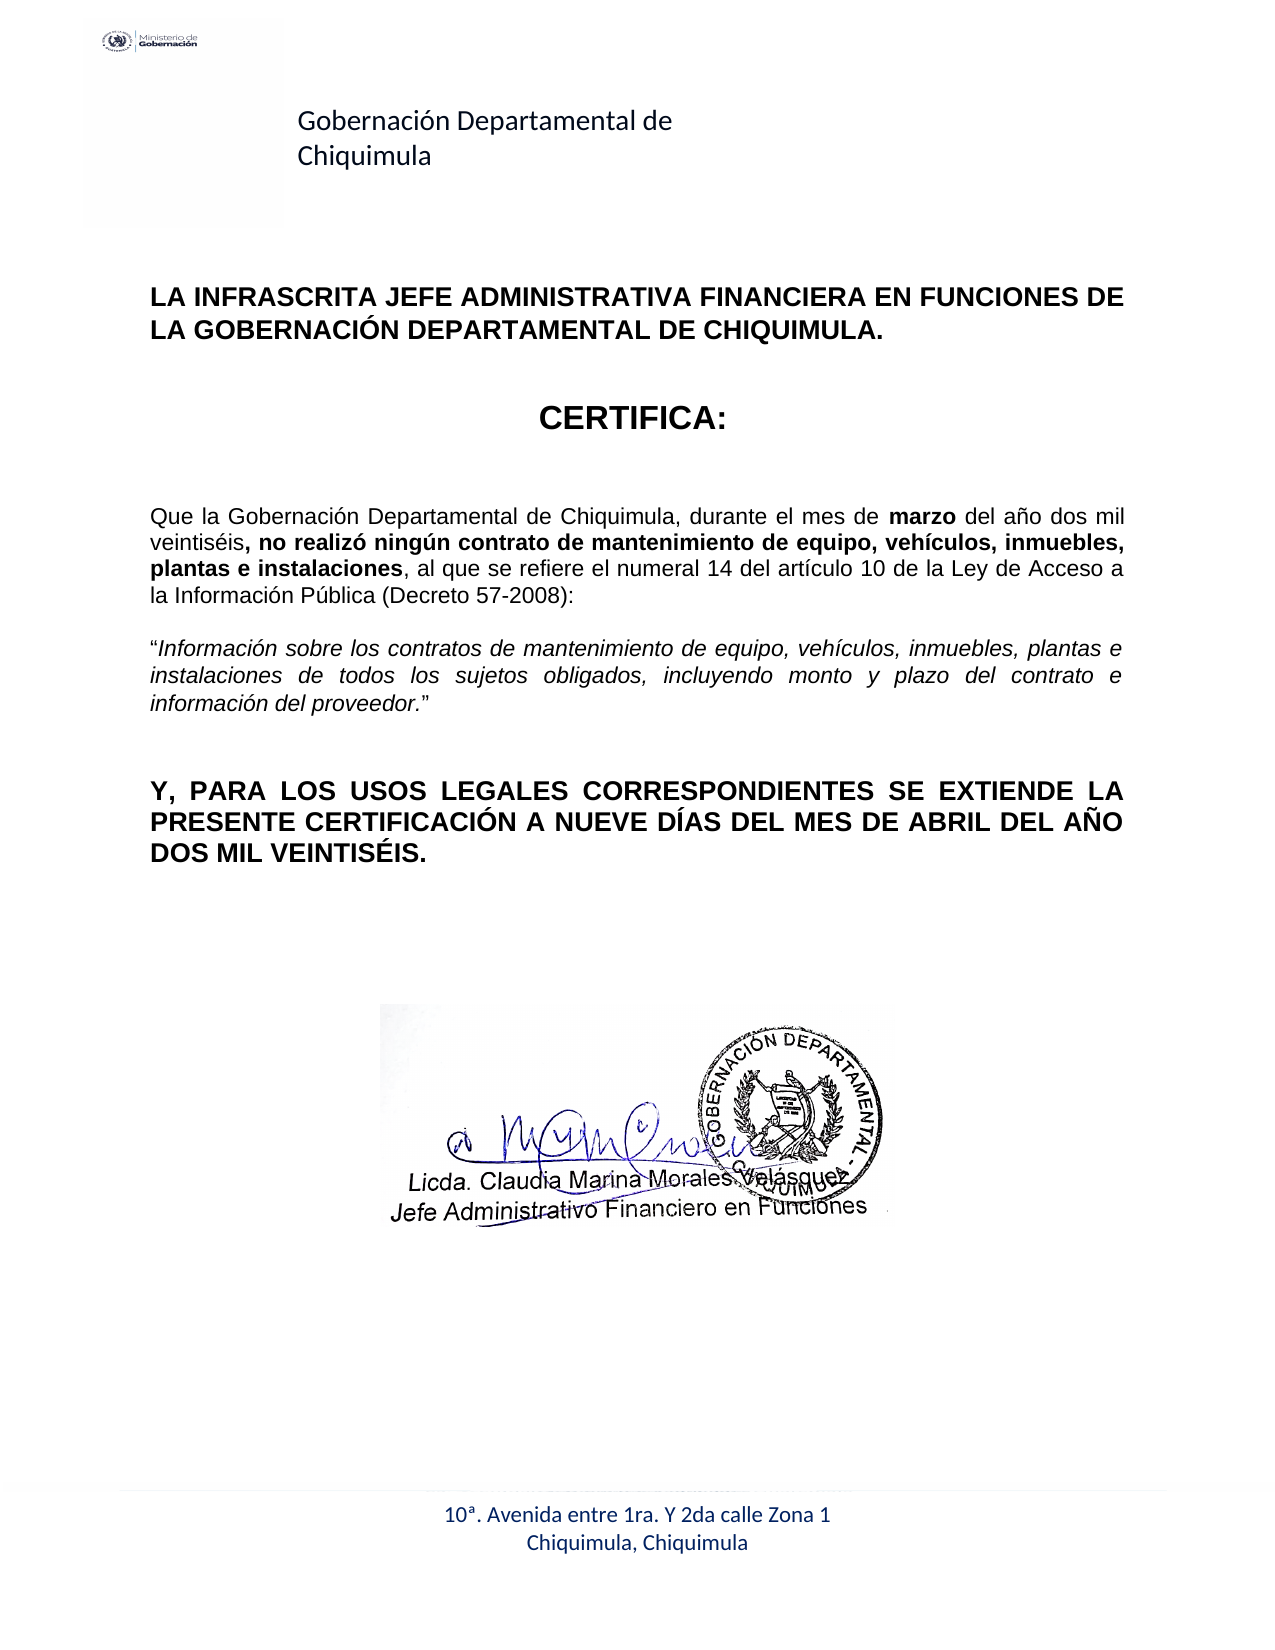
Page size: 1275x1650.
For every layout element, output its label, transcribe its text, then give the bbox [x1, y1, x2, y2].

text Y, PARA LOS USOS LEGALES CORRESPONDIENTES SE EXTIENDE LA PRESENTE CERTIFICACIÓN A NUEVE DÍAS DEL MES DE ABRIL DEL AÑO DOS MIL VEINTISÉIS. [150, 774, 1125, 868]
text “Información sobre los contratos de mantenimiento de equipo, vehículos, inmuebles, plantas e instalaciones de todos los sujetos obligados, incluyendo monto y plazo del contrato e información del proveedor.” [150, 634, 1125, 717]
text LA INFRASCRITA JEFE ADMINISTRATIVA FINANCIERA EN FUNCIONES DE LA GOBERNACIÓN DEPARTAMENTAL DE CHIQUIMULA. [150, 281, 1125, 346]
text Que la Gobernación Departamental de Chiquimula, durante el mes de marzo del año dos mil veintiséis, no realizó ningún contrato de mantenimiento de equipo, vehículos, inmuebles, plantas e instalaciones, al que se refiere el numeral 14 del artículo 10 de la Ley de Acceso a la Información Pública (Decreto 57-2008): [150, 503, 1125, 608]
text CERTIFICA: [150, 398, 1125, 437]
